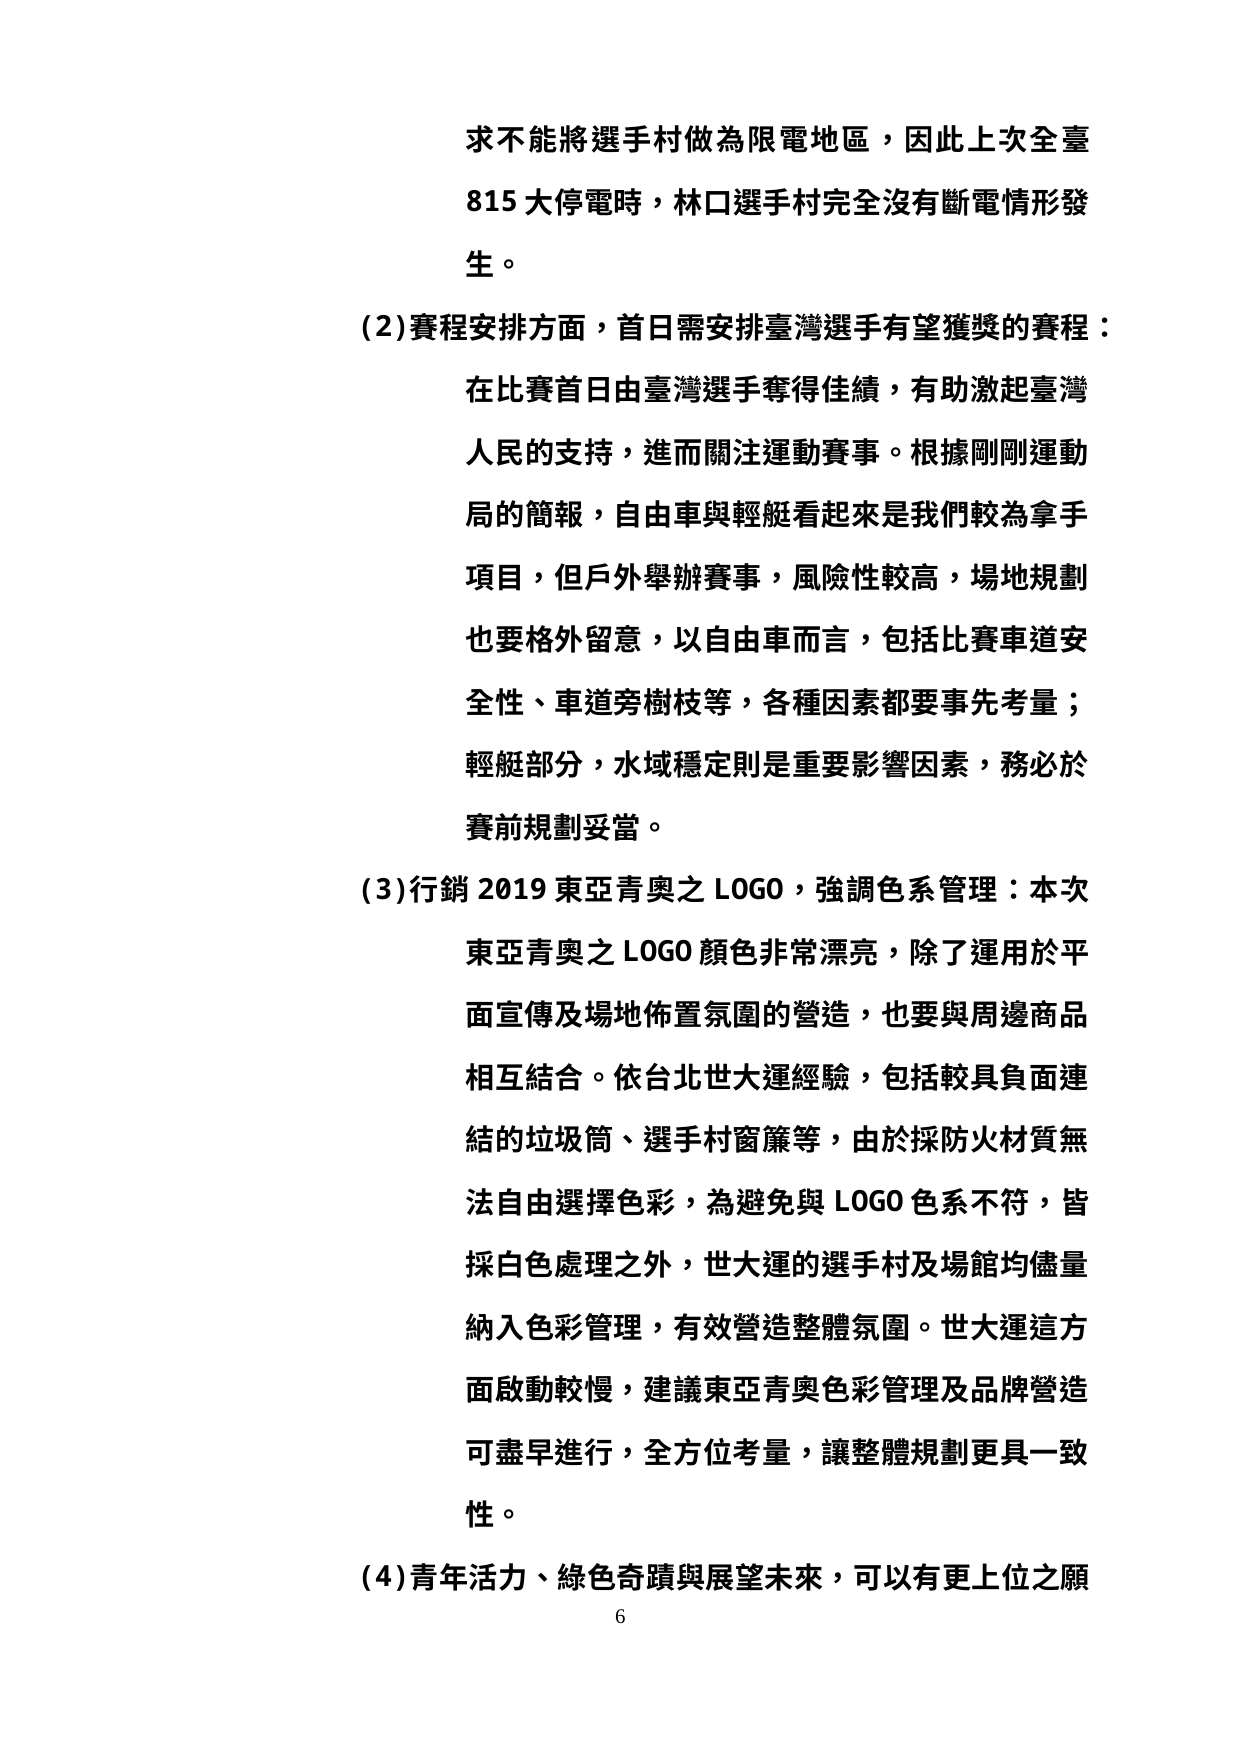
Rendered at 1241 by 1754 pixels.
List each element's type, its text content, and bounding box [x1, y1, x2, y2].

list 賽事期間之天氣因應及電力盤點相當重要：世大運舉辦時間為8/19~8/31，面臨供電吃緊及極端氣候的挑戰，以世大運運動場館與林口選手村住宿為例，除了進行包括地震颱風等相關應變措施之演練外，為確保不發生斷電危機，也與臺電合作，要求於選手村另外施作設備第二廻路，同時也要求不能將選手村做為限電地區，因此上次全臺815大停電時，林口選手村完全沒有斷電情形發生。 [357, 96, 1090, 284]
list 賽程安排方面，首日需安排臺灣選手有望獲獎的賽程：在比賽首日由臺灣選手奪得佳績，有助激起臺灣人民的支持，進而關注運動賽事。根據剛剛運動局的簡報，自由車與輕艇看起來是我們較為拿手項目，但戶外舉辦賽事，風險性較高，場地規劃也要格外留意，以自由車而言，包括比賽車道安全性、車道旁樹枝等，各種因素都要事先考量；輕艇部分，水域穩定則是重要影響因素，務必於賽前規劃妥當。 [357, 284, 1090, 846]
list 行銷2019東亞青奧之LOGO，強調色系管理：本次東亞青奧之LOGO顏色非常漂亮，除了運用於平面宣傳及場地佈置氛圍的營造，也要與周邊商品相互結合。依台北世大運經驗，包括較具負面連結的垃圾筒、選手村窗簾等，由於採防火材質無法自由選擇色彩，為避免與LOGO色系不符，皆採白色處理之外，世大運的選手村及場館均儘量納入色彩管理，有效營造整體氛圍。世大運這方面啟動較慢，建議東亞青奧色彩管理及品牌營造可盡早進行，全方位考量，讓整體規劃更具一致性。 [357, 846, 1090, 1534]
list 青年活力、綠色奇蹟與展望未來，可以有更上位之願 [357, 1534, 1090, 1596]
